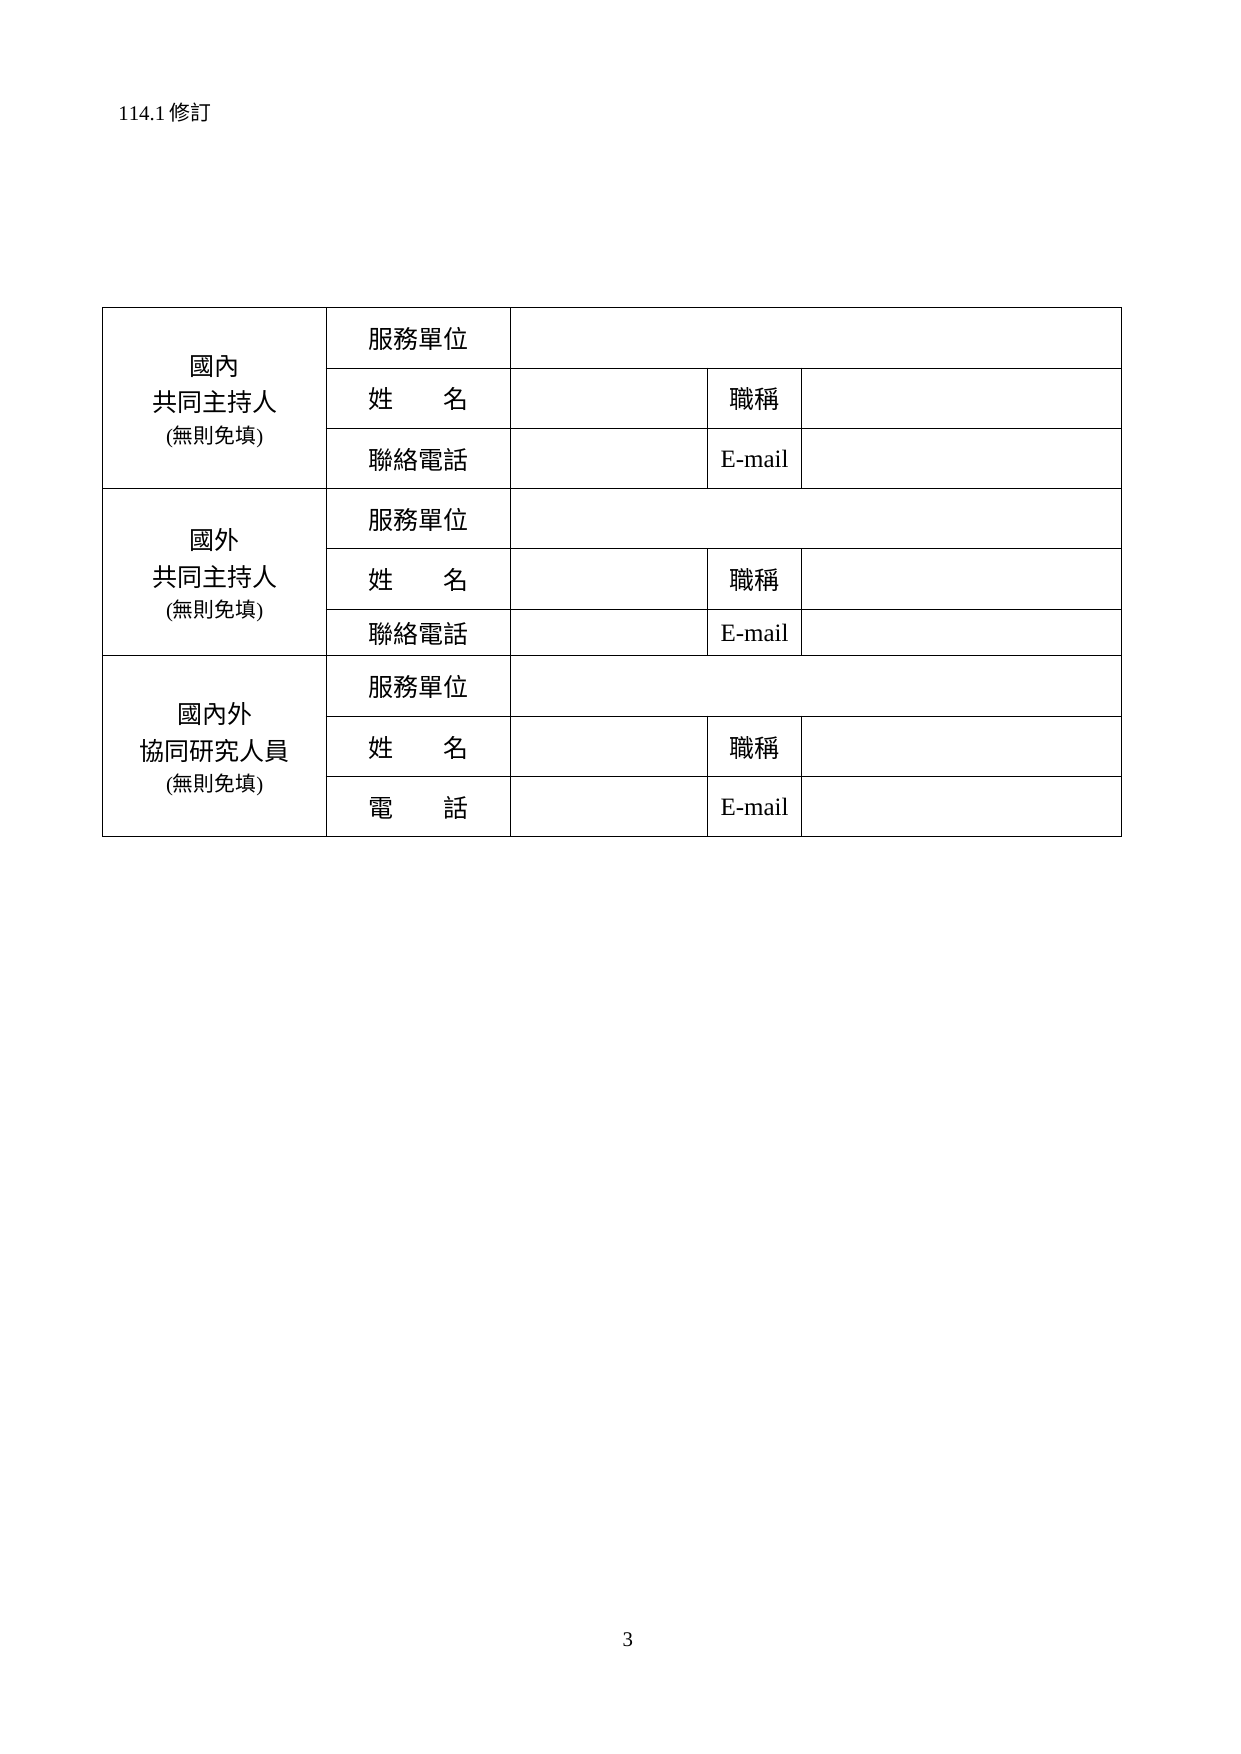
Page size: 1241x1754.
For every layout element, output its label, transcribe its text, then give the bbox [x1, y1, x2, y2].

table_cell [802, 777, 1121, 836]
table_cell [802, 549, 1121, 609]
table_cell [802, 369, 1121, 428]
table_cell [802, 429, 1121, 488]
table_cell 服務單位 [327, 656, 510, 716]
table_cell [511, 777, 707, 836]
table_cell 職稱 [708, 369, 801, 428]
table_cell 服務單位 [327, 489, 510, 548]
table_cell E-mail [708, 777, 801, 836]
table_cell 國外 共同主持人 (無則免填) [103, 489, 326, 655]
table_cell 國內外 協同研究人員 (無則免填) [103, 656, 326, 836]
table_cell [802, 610, 1121, 655]
table_cell [511, 656, 1121, 716]
table_cell 姓 名 [327, 549, 510, 609]
table_cell 職稱 [708, 717, 801, 776]
table_cell E-mail [708, 429, 801, 488]
table_cell 服務單位 [327, 308, 510, 367]
table_cell [511, 717, 707, 776]
table_cell [511, 429, 707, 488]
table_cell 姓 名 [327, 369, 510, 428]
table_cell [511, 610, 707, 655]
table_cell 聯絡電話 [327, 429, 510, 488]
table_cell E-mail [708, 610, 801, 655]
table_cell 姓 名 [327, 717, 510, 776]
table_cell [802, 717, 1121, 776]
table_cell 職稱 [708, 549, 801, 609]
table_cell [511, 549, 707, 609]
table_cell [511, 489, 1121, 548]
table_cell 電 話 [327, 777, 510, 836]
table_cell 國內 共同主持人 (無則免填) [103, 308, 326, 488]
table_cell 聯絡電話 [327, 610, 510, 655]
table_cell [511, 369, 707, 428]
table_cell [511, 308, 1121, 367]
